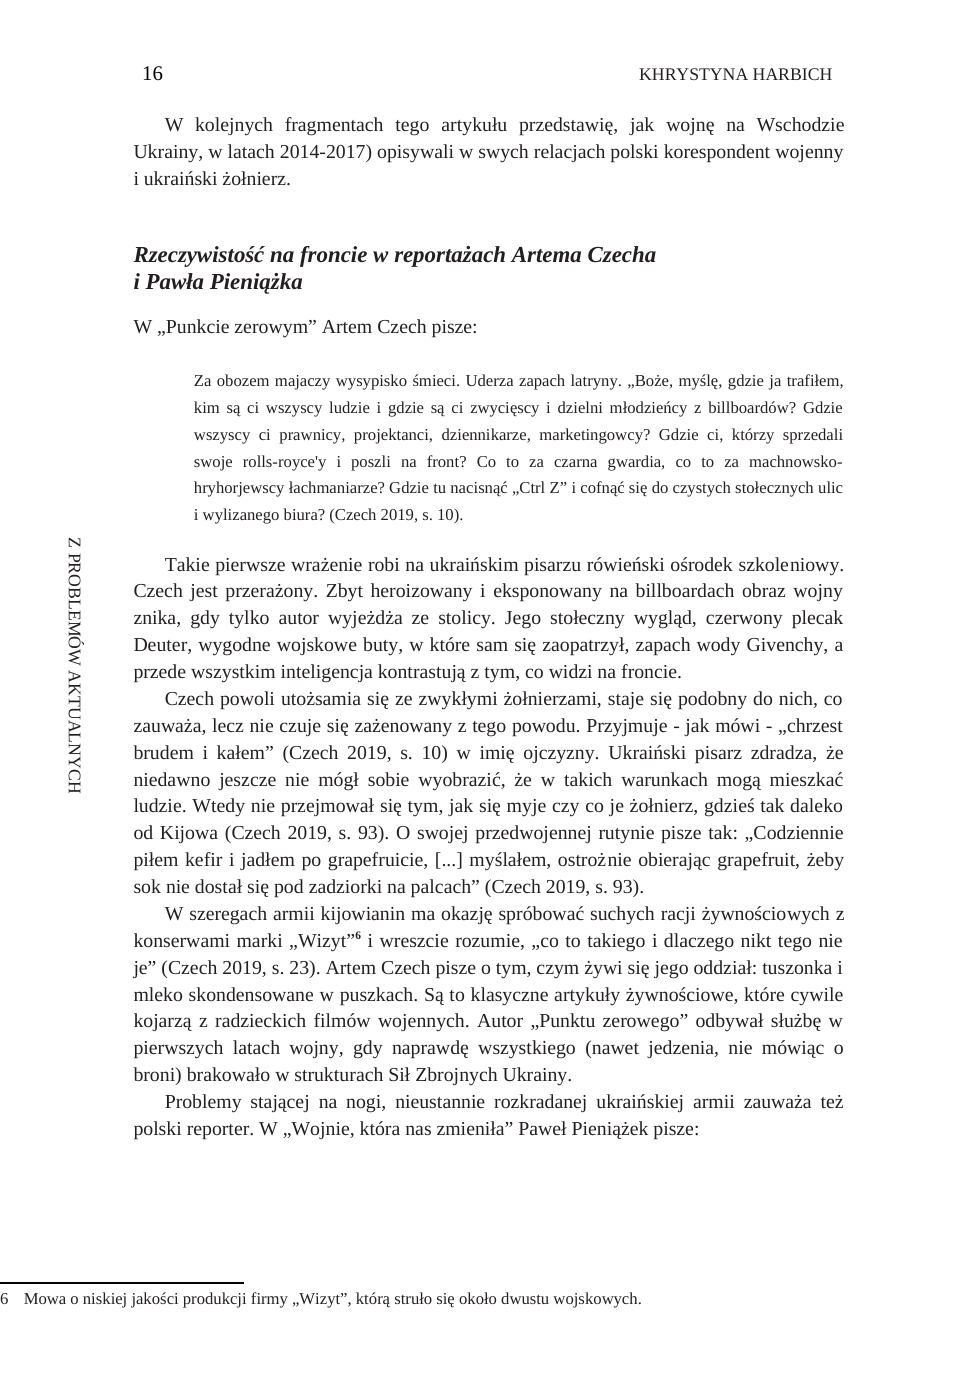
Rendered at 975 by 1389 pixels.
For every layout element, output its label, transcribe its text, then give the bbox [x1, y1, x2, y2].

subtitle Rzeczywistość na froncie w reportażach Artema Czecha [133, 241, 844, 268]
text W szeregach armii kijowianin ma okazję spróbować suchych racji żywnościo­wych z konserwami marki „Wizyt” i wreszcie rozumie, „co to takiego i dlaczego nikt tego nie je” (Czech 2019, s. 23). Artem Czech pisze o tym, czym żywi się jego oddział: tuszonka i mleko skondensowane w puszkach. Są to klasyczne artykuły żywnościowe, które cywile kojarzą z radzieckich filmów wojennych. Autor „Punktu zerowego” odbywał służbę w pierwszych latach wojny, gdy naprawdę wszystkiego (nawet jedzenia, nie mówiąc o broni) brakowało w strukturach Sił Zbrojnych Ukrainy. [133, 902, 844, 1086]
text W „Punkcie zerowym” Artem Czech pisze: [133, 315, 844, 338]
subtitle i Pawła Pieniążka [133, 268, 844, 294]
text Za obozem majaczy wysypisko śmieci. Uderza zapach latryny. „Boże, myślę, gdzie ja trafiłem, kim są ci wszyscy ludzie i gdzie są ci zwycięscy i dzielni młodzieńcy z billboardów? Gdzie wszyscy ci prawnicy, projektanci, dziennikarze, marketingowcy? Gdzie ci, którzy sprzedali swoje rolls-royce'y i poszli na front? Co to za czarna gwardia, co to za machnowsko-hryhorjewscy łachmaniarze? Gdzie tu nacisnąć „Ctrl Z” i cofnąć się do czystych stołecznych ulic i wylizanego biura? (Czech 2019, s. 10). [194, 371, 844, 524]
text Takie pierwsze wrażenie robi na ukraińskim pisarzu rówieński ośrodek szkole­niowy. Czech jest przerażony. Zbyt heroizowany i eksponowany na billboardach obraz wojny znika, gdy tylko autor wyjeżdża ze stolicy. Jego stołeczny wygląd, czerwony plecak Deuter, wygodne wojskowe buty, w które sam się zaopatrzył, zapach wody Givenchy, a przede wszystkim inteligencja kontrastują z tym, co widzi na froncie. [133, 552, 844, 683]
text W kolejnych fragmentach tego artykułu przedstawię, jak wojnę na Wschodzie Ukrainy, w latach 2014-2017) opisywali w swych relacjach polski korespondent wojenny i ukraiński żołnierz. [133, 113, 844, 189]
text Problemy stającej na nogi, nieustannie rozkradanej ukraińskiej armii zauważa też polski reporter. W „Wojnie, która nas zmieniła” Paweł Pieniążek pisze: [133, 1090, 844, 1140]
text Mowa o niskiej jakości produkcji firmy „Wizyt”, którą struło się około dwustu wojskowych. [0, 1289, 974, 1308]
text Z PROBLEMÓW AKTUALNYCH [65, 538, 85, 829]
text Czech powoli utożsamia się ze zwykłymi żołnierzami, staje się podobny do nich, co zauważa, lecz nie czuje się zażenowany z tego powodu. Przyjmuje - jak mówi - „chrzest brudem i kałem” (Czech 2019, s. 10) w imię ojczyzny. Ukraiński pisarz zdradza, że niedawno jeszcze nie mógł sobie wyobrazić, że w takich warunkach mogą mieszkać ludzie. Wtedy nie przejmował się tym, jak się myje czy co je żołnierz, gdzieś tak daleko od Kijowa (Czech 2019, s. 93). O swojej przedwojennej rutynie pisze tak: „Codziennie piłem kefir i jadłem po grapefruicie, [...] myślałem, ostroż­nie obierając grapefruit, żeby sok nie dostał się pod zadziorki na palcach” (Czech 2019, s. 93). [133, 687, 844, 898]
